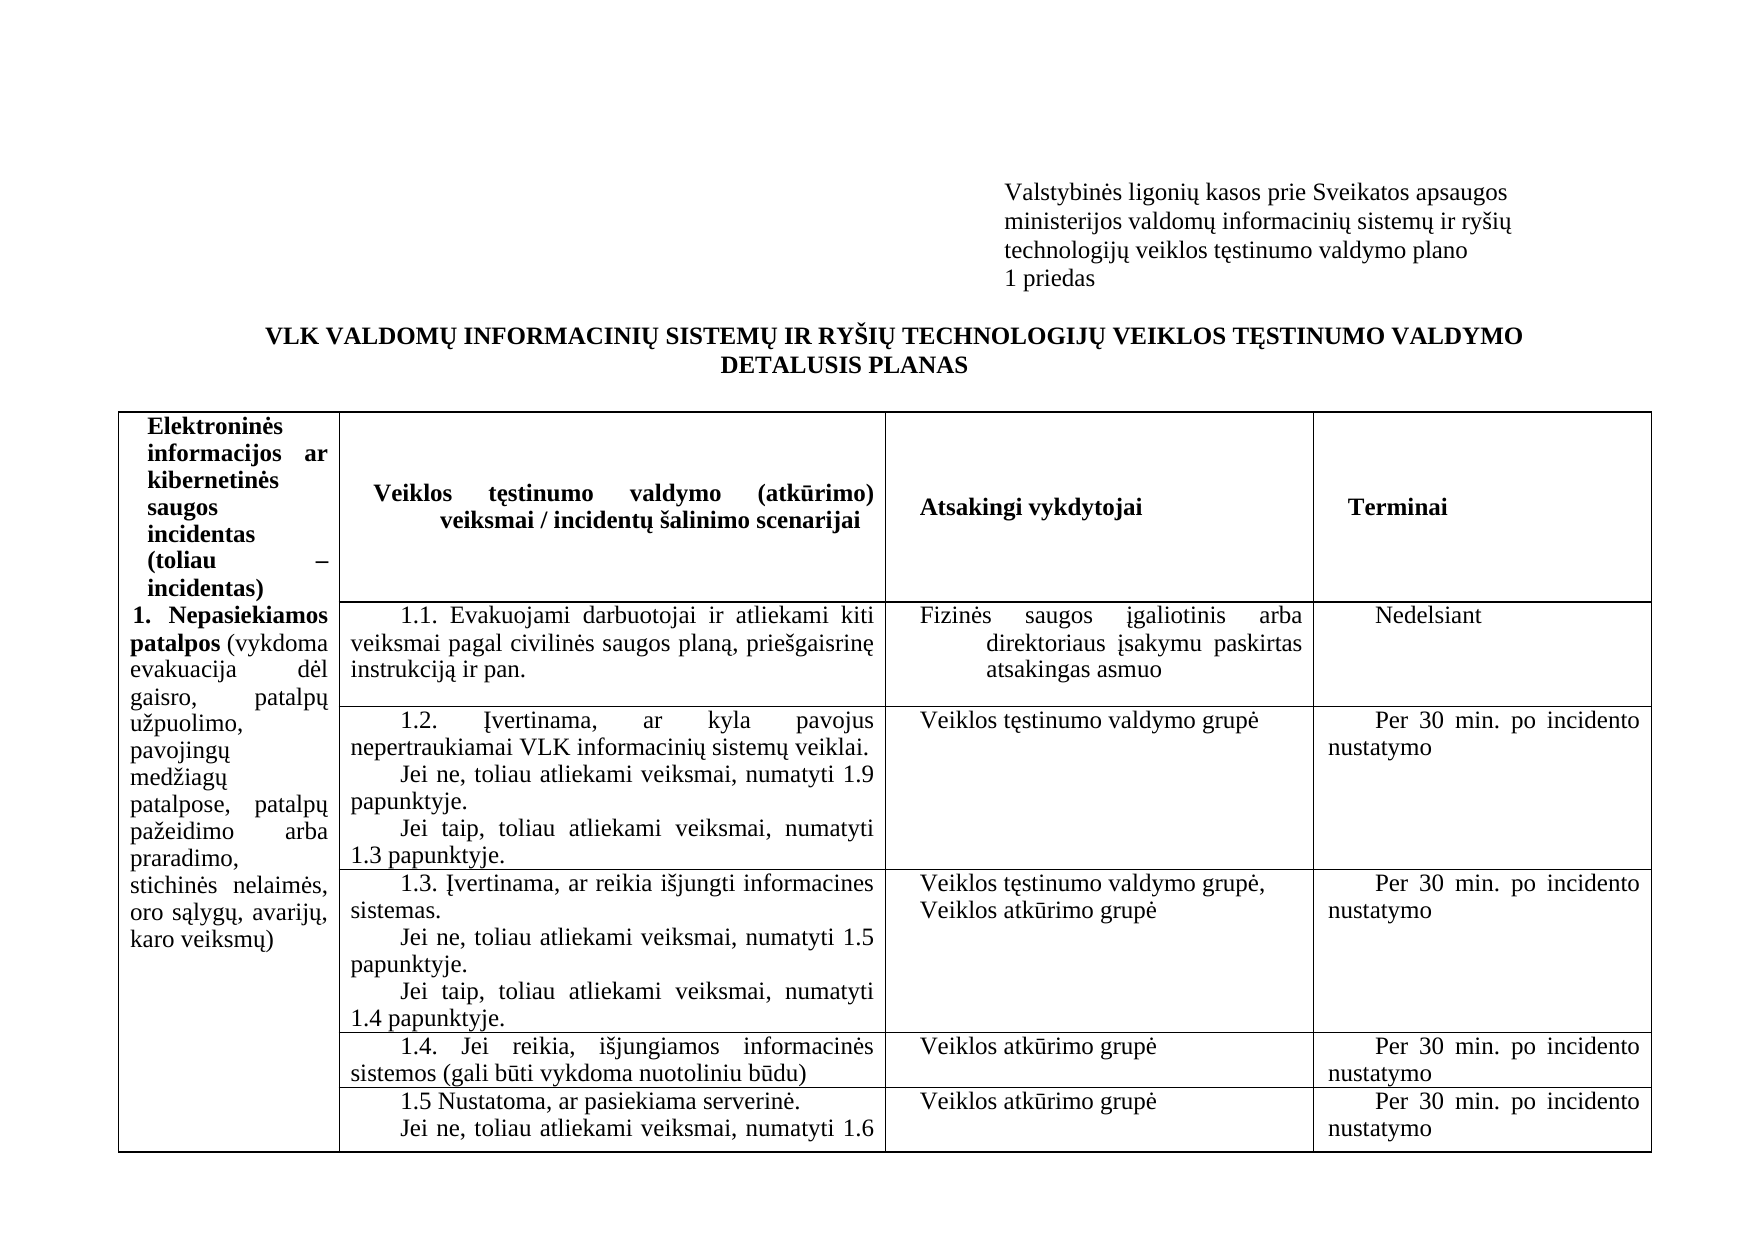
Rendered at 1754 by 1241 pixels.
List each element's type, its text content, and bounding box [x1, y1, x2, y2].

table_cell Per 30 min. po incidento nustatymo [1314, 1088, 1651, 1151]
table_cell Veiklos atkūrimo grupė [886, 1033, 1313, 1087]
table_cell 1. Nepasiekiamos patalpos (vykdoma evakuacija dėl gaisro, patalpų užpuolimo, pavojingų medžiagų patalpose, patalpų pažeidimo arba praradimo, stichinės nelaimės, oro sąlygų, avarijų, karo veiksmų) [119, 603, 339, 1151]
table_cell Per 30 min. po incidento nustatymo [1314, 1033, 1328, 1087]
text ministerijos valdomų informacinių sistemų ir ryšių [118, 206, 1577, 235]
table_header Elektroninės informacijos ar kibernetinės saugos incidentas (toliau – incidentas) [328, 413, 339, 601]
table_cell Veiklos tęstinumo valdymo grupė [886, 707, 1313, 869]
table_header Terminai [1314, 413, 1651, 601]
text technologijų veiklos tęstinumo valdymo plano [118, 235, 1577, 263]
table_cell Per 30 min. po incidento nustatymo [1314, 707, 1651, 869]
table_cell 1.1. Evakuojami darbuotojai ir atliekami kiti veiksmai pagal civilinės saugos planą, priešgaisrinę instrukciją ir pan. [340, 603, 885, 706]
table_cell Veiklos tęstinumo valdymo grupė, Veiklos atkūrimo grupė [886, 870, 1313, 1032]
table_header Atsakingi vykdytojai [886, 413, 1313, 601]
table_cell Nedelsiant [1314, 603, 1651, 706]
text 1 priedas [118, 263, 1577, 292]
table_cell Fizinės saugos įgaliotinis arba direktoriaus įsakymu paskirtas atsakingas asmuo [886, 603, 1313, 706]
text Valstybinės ligonių kasos prie Sveikatos apsaugos [118, 177, 1577, 206]
table_cell Veiklos atkūrimo grupė [886, 1088, 1313, 1151]
table_cell 1.5 Nustatoma, ar pasiekiama serverinė. Jei ne, toliau atliekami veiksmai, numatyti 1.6 papunktyje. Jei taip, toliau atliekami veiksmai, numatyti 1.7 papunktyje. [340, 1088, 885, 1151]
table_header Elektroninės informacijos ar kibernetinės saugos incidentas (toliau – incidentas) [119, 413, 147, 601]
table_cell Per 30 min. po incidento nustatymo [1314, 870, 1651, 1032]
text VLK VALDOMŲ INFORMACINIŲ SISTEMŲ IR RYŠIŲ TECHNOLOGIJŲ VEIKLOS TĘSTINUMO VALDYMO DETALUSIS PLANAS [118, 321, 1577, 378]
table_header Veiklos tęstinumo valdymo (atkūrimo) veiksmai / incidentų šalinimo scenarijai [340, 413, 885, 601]
